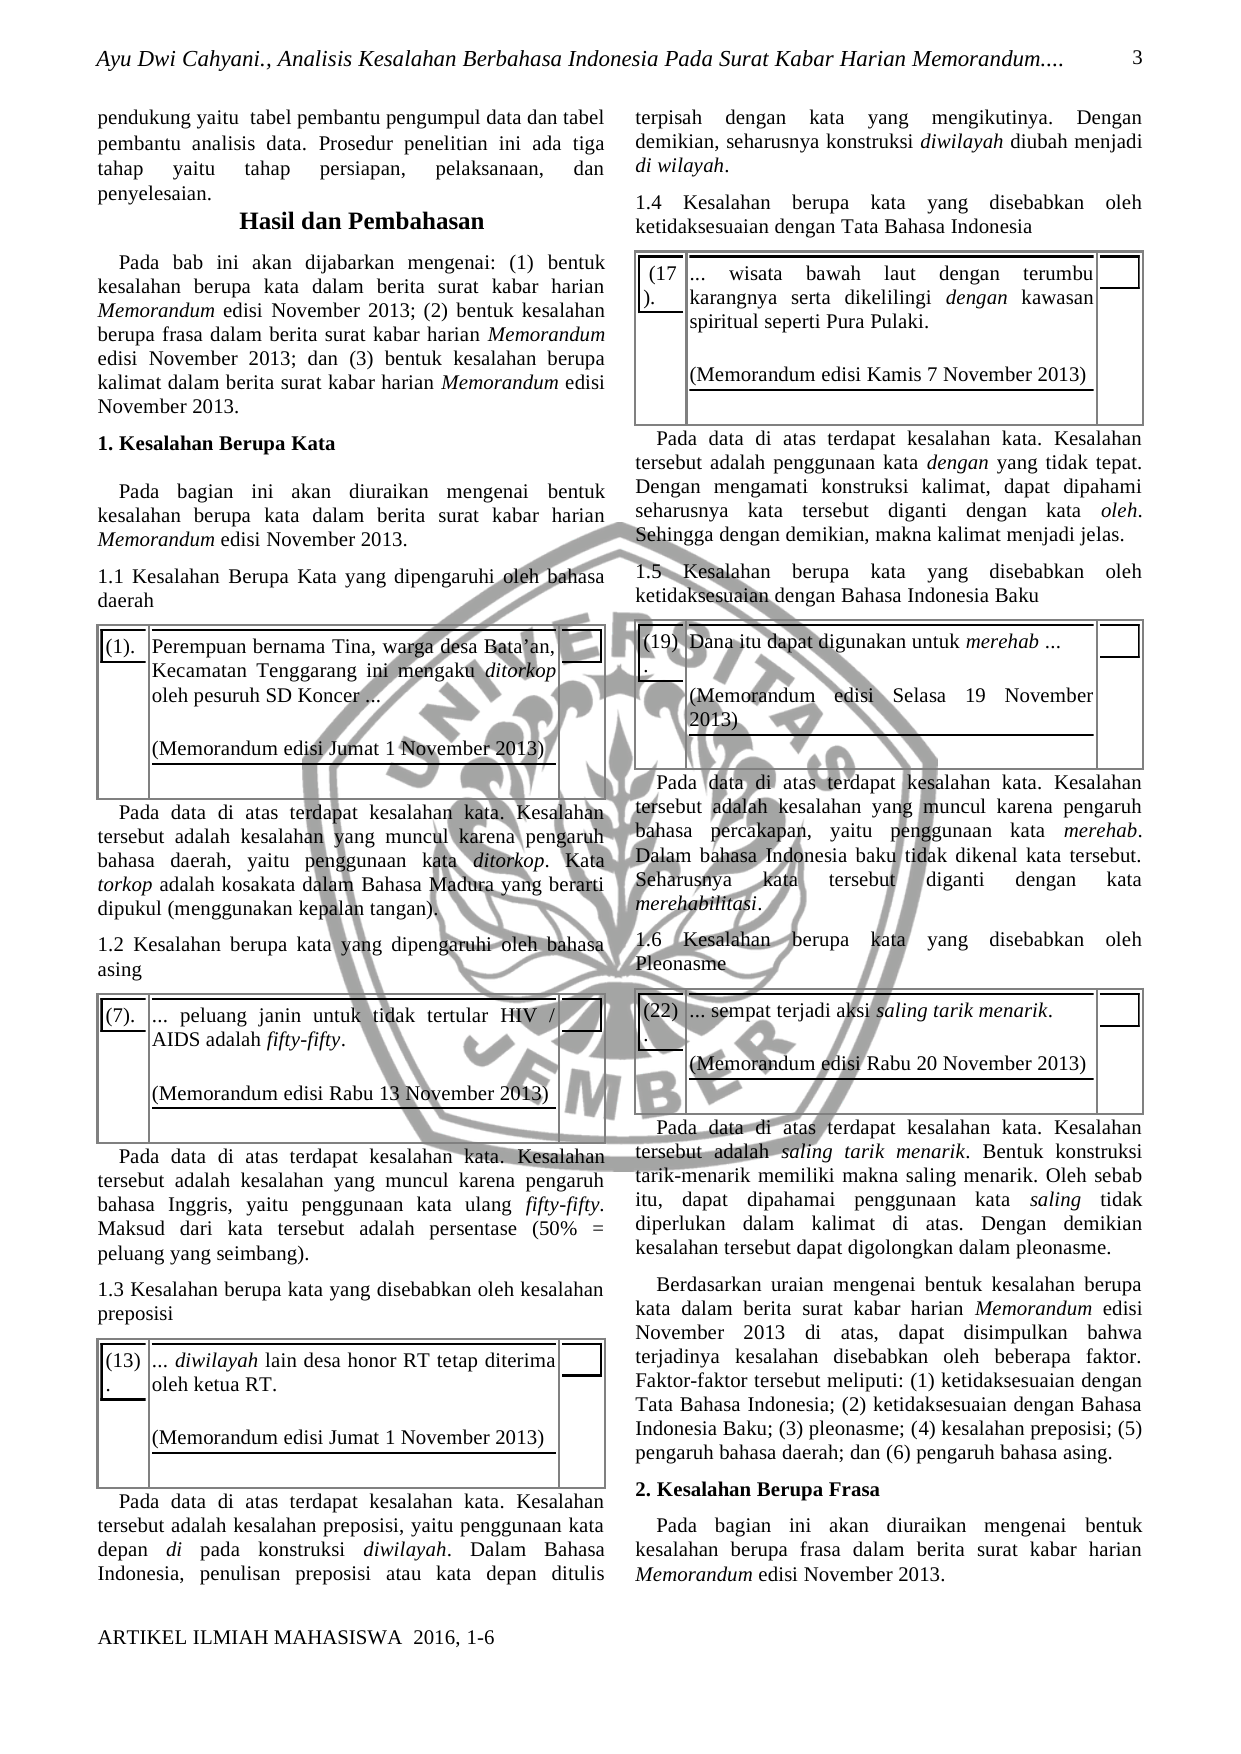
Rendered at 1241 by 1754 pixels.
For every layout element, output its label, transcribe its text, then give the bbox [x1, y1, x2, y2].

picture [229, 447, 1011, 1247]
text Berdasarkan uraian mengenai bentuk kesalahan berupa kata dalam berita surat kabar harian Memorandum edisi November 2013 di atas, dapat disimpulkan bahwa terjadinya kesalahan disebabkan oleh beberapa faktor. Faktor-faktor tersebut meliputi: (1) ketidaksesuaian dengan Tata Bahasa Indonesia; (2) ketidaksesuaian dengan Bahasa Indonesia Baku; (3) pleonasme; (4) kesalahan preposisi; (5) pengaruh bahasa daerah; dan (6) pengaruh bahasa asing. [635, 1272, 1143, 1464]
table_header (1). [99, 626, 148, 797]
text Pada bagian ini akan diuraikan mengenai bentuk kesalahan berupa kata dalam berita surat kabar harian Memorandum edisi November 2013. [97, 479, 605, 551]
text 1.3 Kesalahan berupa kata yang disebabkan oleh kesalahan preposisi [97, 1277, 605, 1325]
text Pada data di atas terdapat kesalahan kata. Kesalahan tersebut adalah kesalahan yang muncul karena pengaruh bahasa Inggris, yaitu penggunaan kata ulang fifty-fifty. Maksud dari kata tersebut adalah persentase (50% = peluang yang seimbang). [97, 1144, 605, 1264]
table_header Dana itu dapat digunakan untuk merehab ... (Memorandum edisi Selasa 19 November 2013) [687, 621, 1096, 768]
text 1.5 Kesalahan berupa kata yang disebabkan oleh ketidaksesuaian dengan Bahasa Indonesia Baku [635, 558, 1143, 607]
table_header [1098, 990, 1142, 1113]
table_header Perempuan bernama Tina, warga desa Bata’an, Kecamatan Tenggarang ini mengaku ditorkop oleh pesuruh SD Koncer ... (Memorandum edisi Jumat 1 November 2013) [150, 626, 558, 797]
table_header [560, 1340, 604, 1487]
text Pada data di atas terdapat kesalahan kata. Kesalahan tersebut adalah kesalahan yang muncul karena pengaruh bahasa daerah, yaitu penggunaan kata ditorkop. Kata torkop adalah kosakata dalam Bahasa Madura yang berarti dipukul (menggunakan kepalan tangan). [97, 800, 605, 920]
table_header ... peluang janin untuk tidak tertular HIV / AIDS adalah fifty-fifty. (Memorandum edisi Rabu 13 November 2013) [150, 995, 558, 1142]
text Pada data di atas terdapat kesalahan kata. Kesalahan tersebut adalah kesalahan yang muncul karena pengaruh bahasa percakapan, yaitu penggunaan kata merehab. Dalam bahasa Indonesia baku tidak dikenal kata tersebut. Seharusnya kata tersebut diganti dengan kata merehabilitasi. [635, 770, 1143, 914]
text Pada data di atas terdapat kesalahan kata. Kesalahan tersebut adalah kesalahan preposisi, yaitu penggunaan kata depan di pada konstruksi diwilayah. Dalam Bahasa Indonesia, penulisan preposisi atau kata depan ditulis [97, 1489, 605, 1585]
table_header (19). [636, 621, 685, 768]
text 1.4 Kesalahan berupa kata yang disebabkan oleh ketidaksesuaian dengan Tata Bahasa Indonesia [635, 190, 1143, 238]
table_header ... sempat terjadi aksi saling tarik menarik. (Memorandum edisi Rabu 20 November 2013) [687, 990, 1096, 1113]
table_header (13). [99, 1340, 148, 1487]
text Pada data di atas terdapat kesalahan kata. Kesalahan tersebut adalah penggunaan kata dengan yang tidak tepat. Dengan mengamati konstruksi kalimat, dapat dipahami seharusnya kata tersebut diganti dengan kata oleh. Sehingga dengan demikian, makna kalimat menjadi jelas. [635, 426, 1143, 546]
text pendukung yaitu tabel pembantu pengumpul data dan tabel pembantu analisis data. Prosedur penelitian ini ada tiga tahap yaitu tahap persiapan, pelaksanaan, dan penyelesaian. [97, 105, 605, 205]
text 1.2 Kesalahan berupa kata yang dipengaruhi oleh bahasa asing [97, 932, 605, 980]
text 1. Kesalahan Berupa Kata [97, 430, 605, 454]
table_header [560, 995, 604, 1142]
table_header [1098, 253, 1142, 423]
table_header ... wisata bawah laut dengan terumbu karangnya serta dikelilingi dengan kawasan spiritual seperti Pura Pulaki. (Memorandum edisi Kamis 7 November 2013) [688, 253, 1096, 423]
table_header [560, 626, 604, 797]
text Pada bab ini akan dijabarkan mengenai: (1) bentuk kesalahan berupa kata dalam berita surat kabar harian Memorandum edisi November 2013; (2) bentuk kesalahan berupa frasa dalam berita surat kabar harian Memorandum edisi November 2013; dan (3) bentuk kesalahan berupa kalimat dalam berita surat kabar harian Memorandum edisi November 2013. [97, 249, 605, 418]
table_header (22). [636, 990, 685, 1113]
table_header (7). [99, 995, 148, 1142]
text Hasil dan Pembahasan [97, 206, 605, 235]
text 2. Kesalahan Berupa Frasa [635, 1477, 1143, 1501]
text 1.6 Kesalahan berupa kata yang disebabkan oleh Pleonasme [635, 927, 1143, 975]
text Pada data di atas terdapat kesalahan kata. Kesalahan tersebut adalah saling tarik menarik. Bentuk konstruksi tarik-menarik memiliki makna saling menarik. Oleh sebab itu, dapat dipahamai penggunaan kata saling tidak diperlukan dalam kalimat di atas. Dengan demikian kesalahan tersebut dapat digolongkan dalam pleonasme. [635, 1115, 1143, 1259]
text 1.1 Kesalahan Berupa Kata yang dipengaruhi oleh bahasa daerah [97, 564, 605, 612]
text Pada bagian ini akan diuraikan mengenai bentuk kesalahan berupa frasa dalam berita surat kabar harian Memorandum edisi November 2013. [635, 1513, 1143, 1585]
table_header [1098, 621, 1142, 768]
text terpisah dengan kata yang mengikutinya. Dengan demikian, seharusnya konstruksi diwilayah diubah menjadi di wilayah. [635, 105, 1143, 177]
table_header (17). [636, 253, 685, 423]
table_header ... diwilayah lain desa honor RT tetap diterima oleh ketua RT. (Memorandum edisi Jumat 1 November 2013) [150, 1340, 558, 1487]
